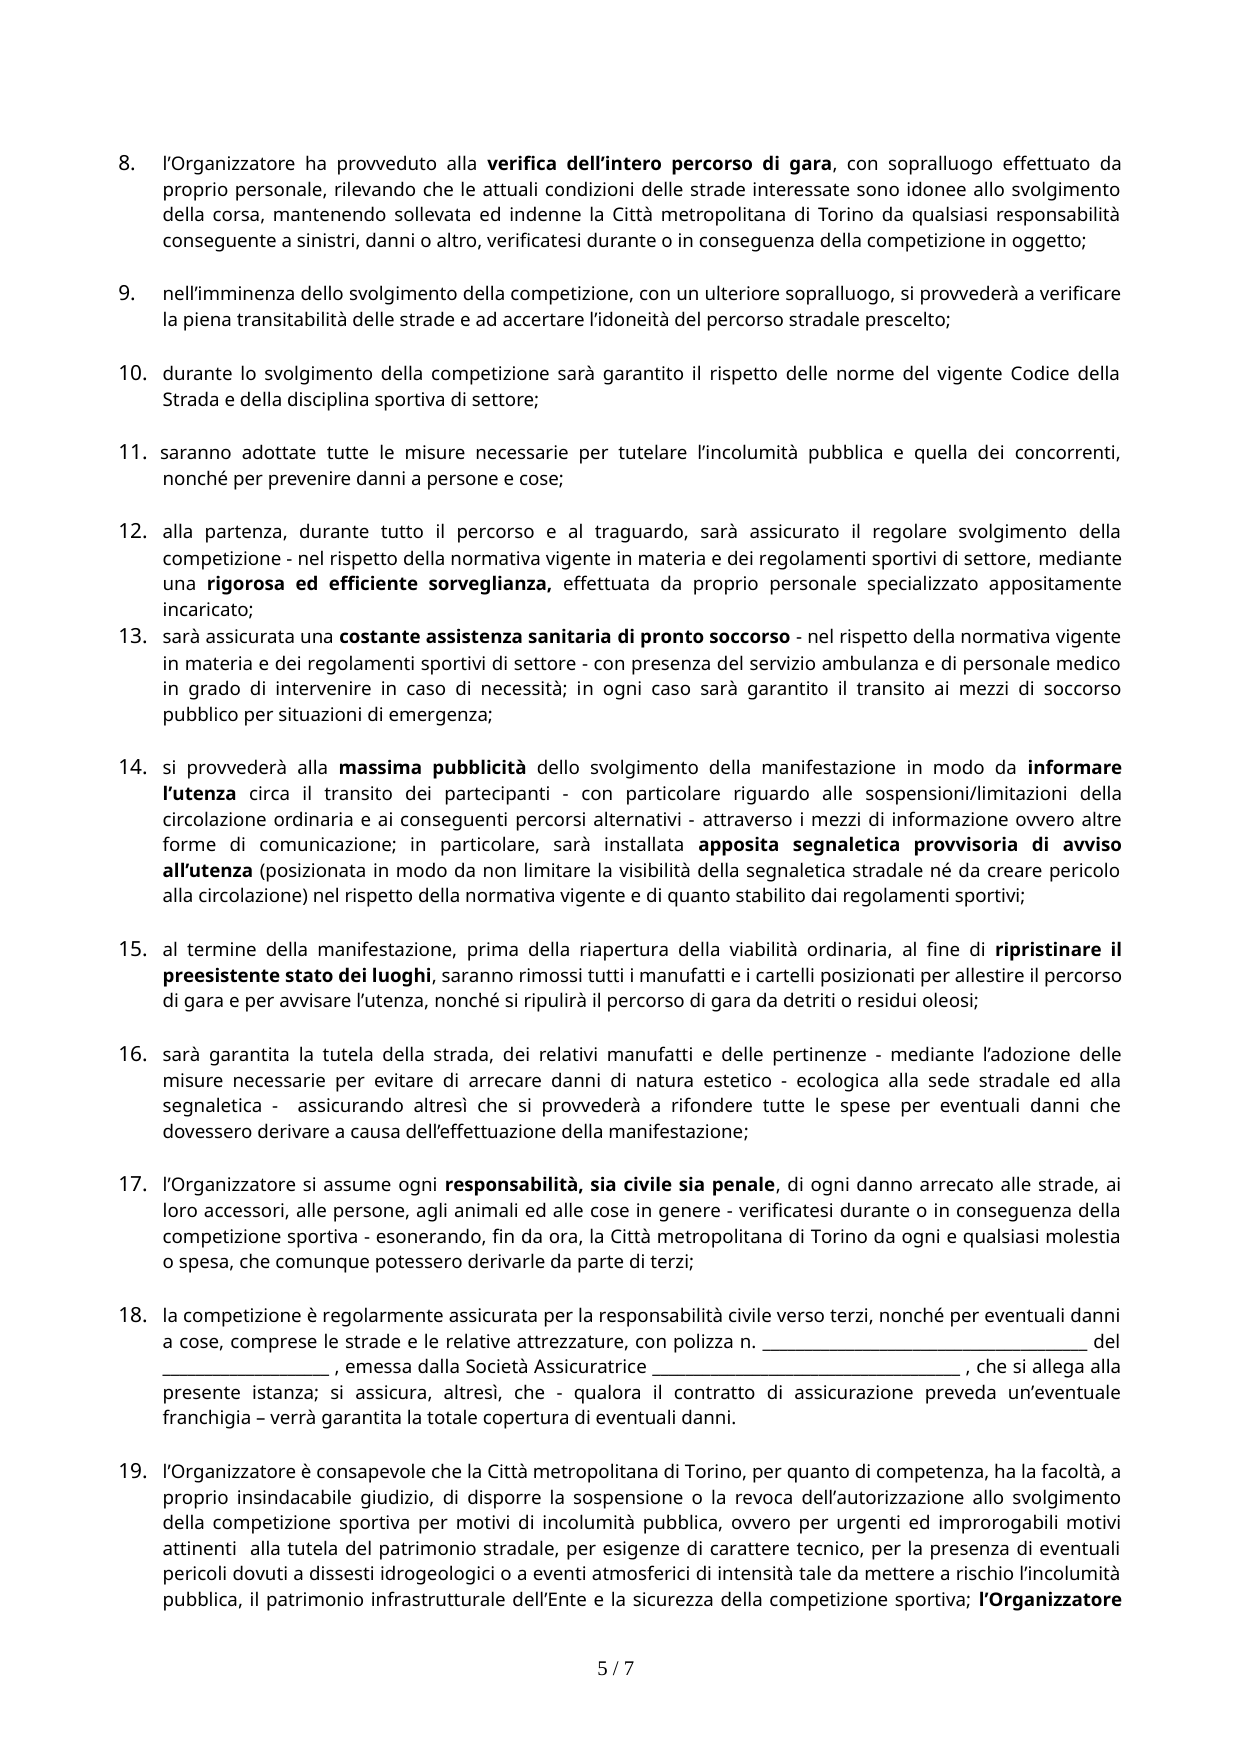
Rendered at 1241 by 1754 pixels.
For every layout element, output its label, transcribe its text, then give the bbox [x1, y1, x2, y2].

list nell’imminenza dello svolgimento della competizione, con un ulteriore sopralluogo, si provvederà a verificare la piena transitabilità delle strade e ad accertare l’idoneità del percorso stradale prescelto; [118, 278, 1122, 332]
list si provvederà alla massima pubblicità dello svolgimento della manifestazione in modo da informare l’utenza circa il transito dei partecipanti - con particolare riguardo alle sospensioni/limitazioni della circolazione ordinaria e ai conseguenti percorsi alternativi - attraverso i mezzi di informazione ovvero altre forme di comunicazione; in particolare, sarà installata apposita segnaletica provvisoria di avviso all’utenza (posizionata in modo da non limitare la visibilità della segnaletica stradale né da creare pericolo alla circolazione) nel rispetto della normativa vigente e di quanto stabilito dai regolamenti sportivi; [118, 752, 1122, 908]
list al termine della manifestazione, prima della riapertura della viabilità ordinaria, al fine di ripristinare il preesistente stato dei luoghi, saranno rimossi tutti i manufatti e i cartelli posizionati per allestire il percorso di gara e per avvisare l’utenza, nonché si ripulirà il percorso di gara da detriti o residui oleosi; [118, 934, 1122, 1013]
list saranno adottate tutte le misure necessarie per tutelare l’incolumità pubblica e quella dei concorrenti, nonché per prevenire danni a persone e cose; [118, 437, 1122, 491]
list l’Organizzatore è consapevole che la Città metropolitana di Torino, per quanto di competenza, ha la facoltà, a proprio insindacabile giudizio, di disporre la sospensione o la revoca dell’autorizzazione allo svolgimento della competizione sportiva per motivi di incolumità pubblica, ovvero per urgenti ed improrogabili motivi attinenti alla tutela del patrimonio stradale, per esigenze di carattere tecnico, per la presenza di eventuali pericoli dovuti a dissesti idrogeologici o a eventi atmosferici di intensità tale da mettere a rischio l’incolumità pubblica, il patrimonio infrastrutturale dell’Ente e la sicurezza della competizione sportiva; l’Organizzatore [118, 1456, 1122, 1612]
list la competizione è regolarmente assicurata per la responsabilità civile verso terzi, nonché per eventuali danni a cose, comprese le strade e le relative attrezzature, con polizza n. _______________________________________ del ____________________ , emessa dalla Società Assicuratrice _____________________________________ , che si allega alla presente istanza; si assicura, altresì, che - qualora il contratto di assicurazione preveda un’eventuale franchigia – verrà garantita la totale copertura di eventuali danni. [118, 1300, 1122, 1430]
list l’Organizzatore si assume ogni responsabilità, sia civile sia penale, di ogni danno arrecato alle strade, ai loro accessori, alle persone, agli animali ed alle cose in genere - verificatesi durante o in conseguenza della competizione sportiva - esonerando, fin da ora, la Città metropolitana di Torino da ogni e qualsiasi molestia o spesa, che comunque potessero derivarle da parte di terzi; [118, 1169, 1122, 1274]
list l’Organizzatore ha provveduto alla verifica dell’intero percorso di gara, con sopralluogo effettuato da proprio personale, rilevando che le attuali condizioni delle strade interessate sono idonee allo svolgimento della corsa, mantenendo sollevata ed indenne la Città metropolitana di Torino da qualsiasi responsabilità conseguente a sinistri, danni o altro, verificatesi durante o in conseguenza della competizione in oggetto; [118, 148, 1122, 253]
list sarà garantita la tutela della strada, dei relativi manufatti e delle pertinenze - mediante l’adozione delle misure necessarie per evitare di arrecare danni di natura estetico - ecologica alla sede stradale ed alla segnaletica - assicurando altresì che si provvederà a rifondere tutte le spese per eventuali danni che dovessero derivare a causa dell’effettuazione della manifestazione; [118, 1039, 1122, 1144]
list durante lo svolgimento della competizione sarà garantito il rispetto delle norme del vigente Codice della Strada e della disciplina sportiva di settore; [118, 358, 1122, 412]
list alla partenza, durante tutto il percorso e al traguardo, sarà assicurato il regolare svolgimento della competizione - nel rispetto della normativa vigente in materia e dei regolamenti sportivi di settore, mediante una rigorosa ed efficiente sorveglianza, effettuata da proprio personale specializzato appositamente incaricato; [118, 517, 1122, 622]
list sarà assicurata una costante assistenza sanitaria di pronto soccorso - nel rispetto della normativa vigente in materia e dei regolamenti sportivi di settore - con presenza del servizio ambulanza e di personale medico in grado di intervenire in caso di necessità; in ogni caso sarà garantito il transito ai mezzi di soccorso pubblico per situazioni di emergenza; [118, 622, 1122, 727]
